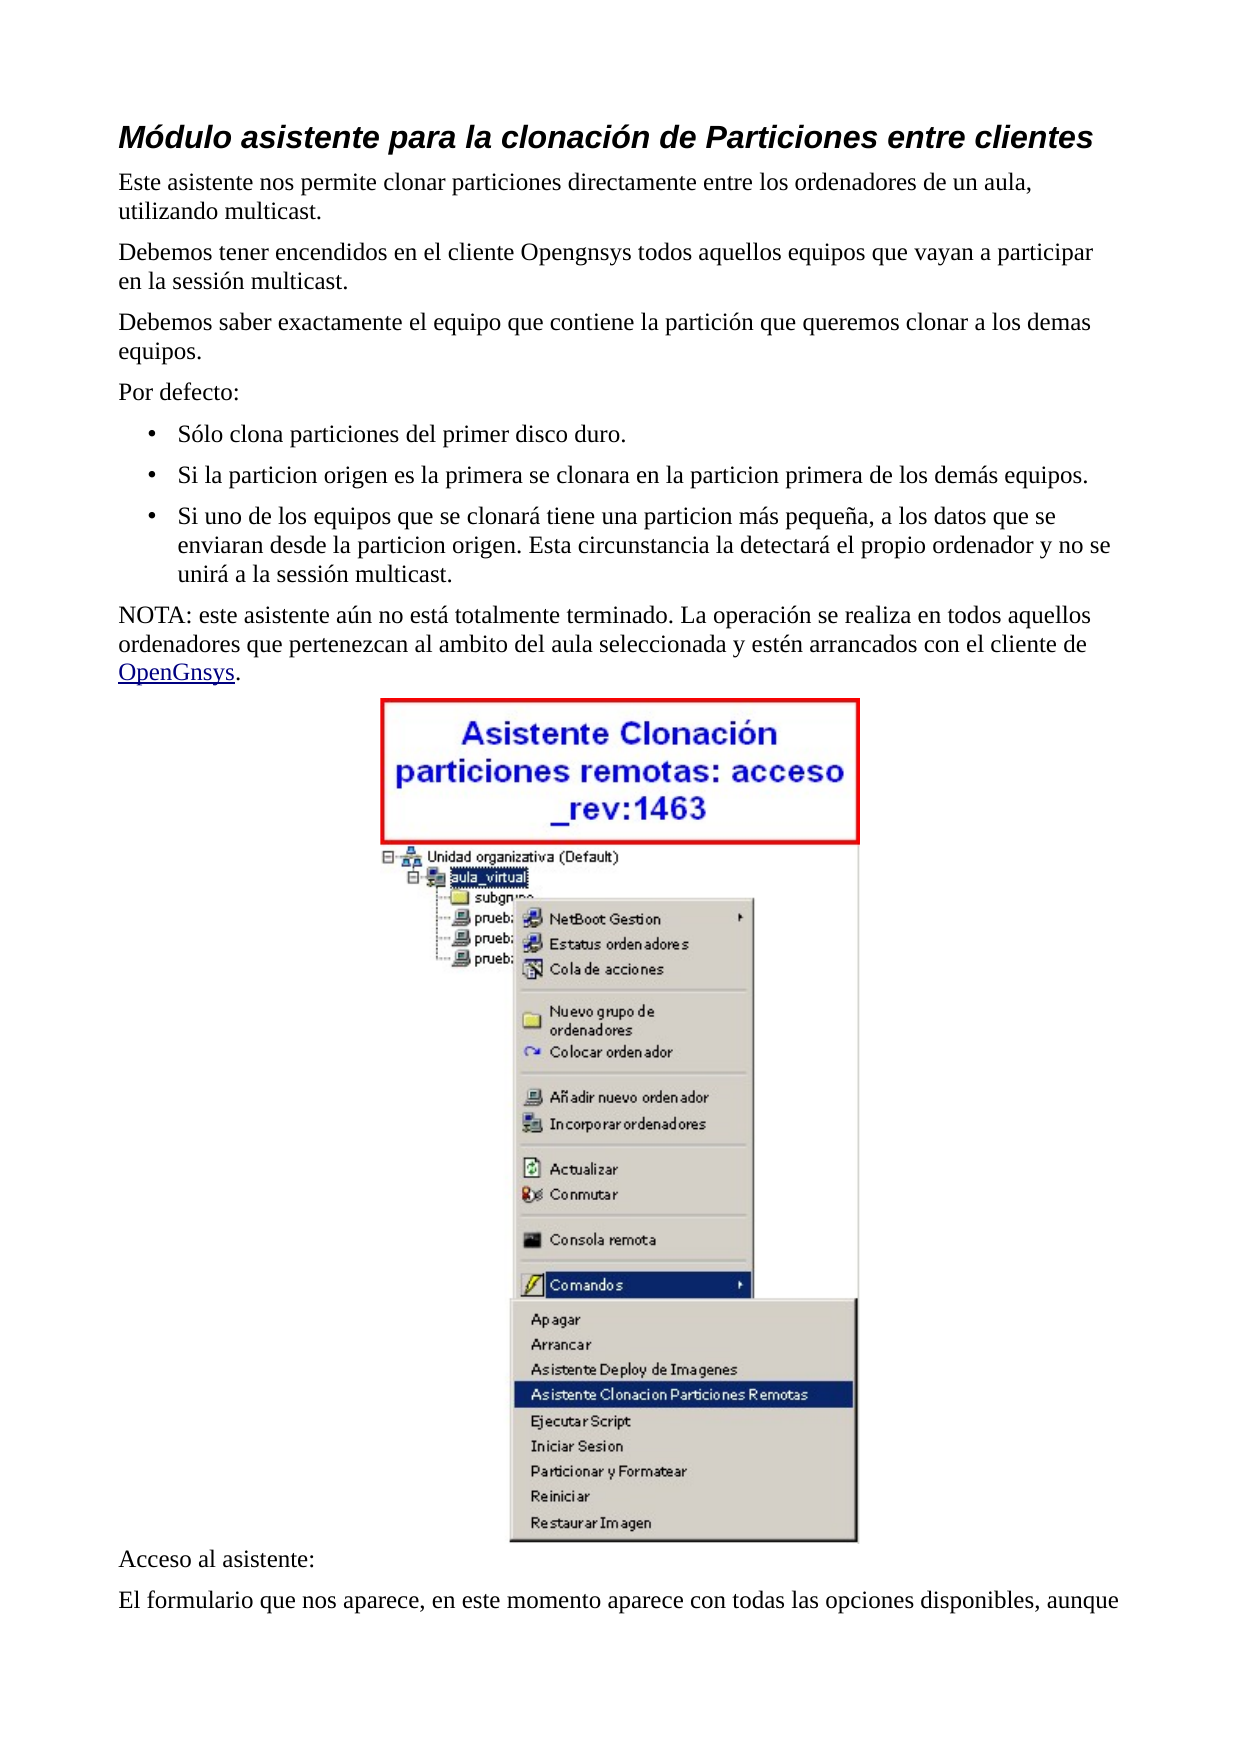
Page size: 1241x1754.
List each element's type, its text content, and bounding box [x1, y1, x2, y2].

list Si la particion origen es la primera se clonara en la particion primera de los demás equipos. [148, 460, 1122, 489]
text El formulario que nos aparece, en este momento aparece con todas las opciones disponibles, aunque [118, 1585, 1122, 1614]
list Si uno de los equipos que se clonará tiene una particion más pequeña, a los datos que se enviaran desde la particion origen. Esta circunstancia la detectará el propio ordenador y no se unirá a la sessión multicast. [148, 501, 1122, 587]
subtitle Módulo asistente para la clonación de Particiones entre clientes [118, 118, 1122, 155]
text Debemos saber exactamente el equipo que contiene la partición que queremos clonar a los demas equipos. [118, 307, 1122, 365]
text NOTA: este asistente aún no está totalmente terminado. La operación se realiza en todos aquellos ordenadores que pertenezcan al ambito del aula seleccionada y estén arrancados con el cliente de OpenGnsys. [118, 600, 1122, 686]
text Debemos tener encendidos en el cliente Opengnsys todos aquellos equipos que vayan a participar en la sessión multicast. [118, 237, 1122, 295]
list Sólo clona particiones del primer disco duro. [148, 419, 1122, 447]
text Acceso al asistente: [118, 699, 1122, 1573]
text Por defecto: [118, 377, 1122, 406]
text Este asistente nos permite clonar particiones directamente entre los ordenadores de un aula, utilizando multicast. [118, 167, 1122, 225]
